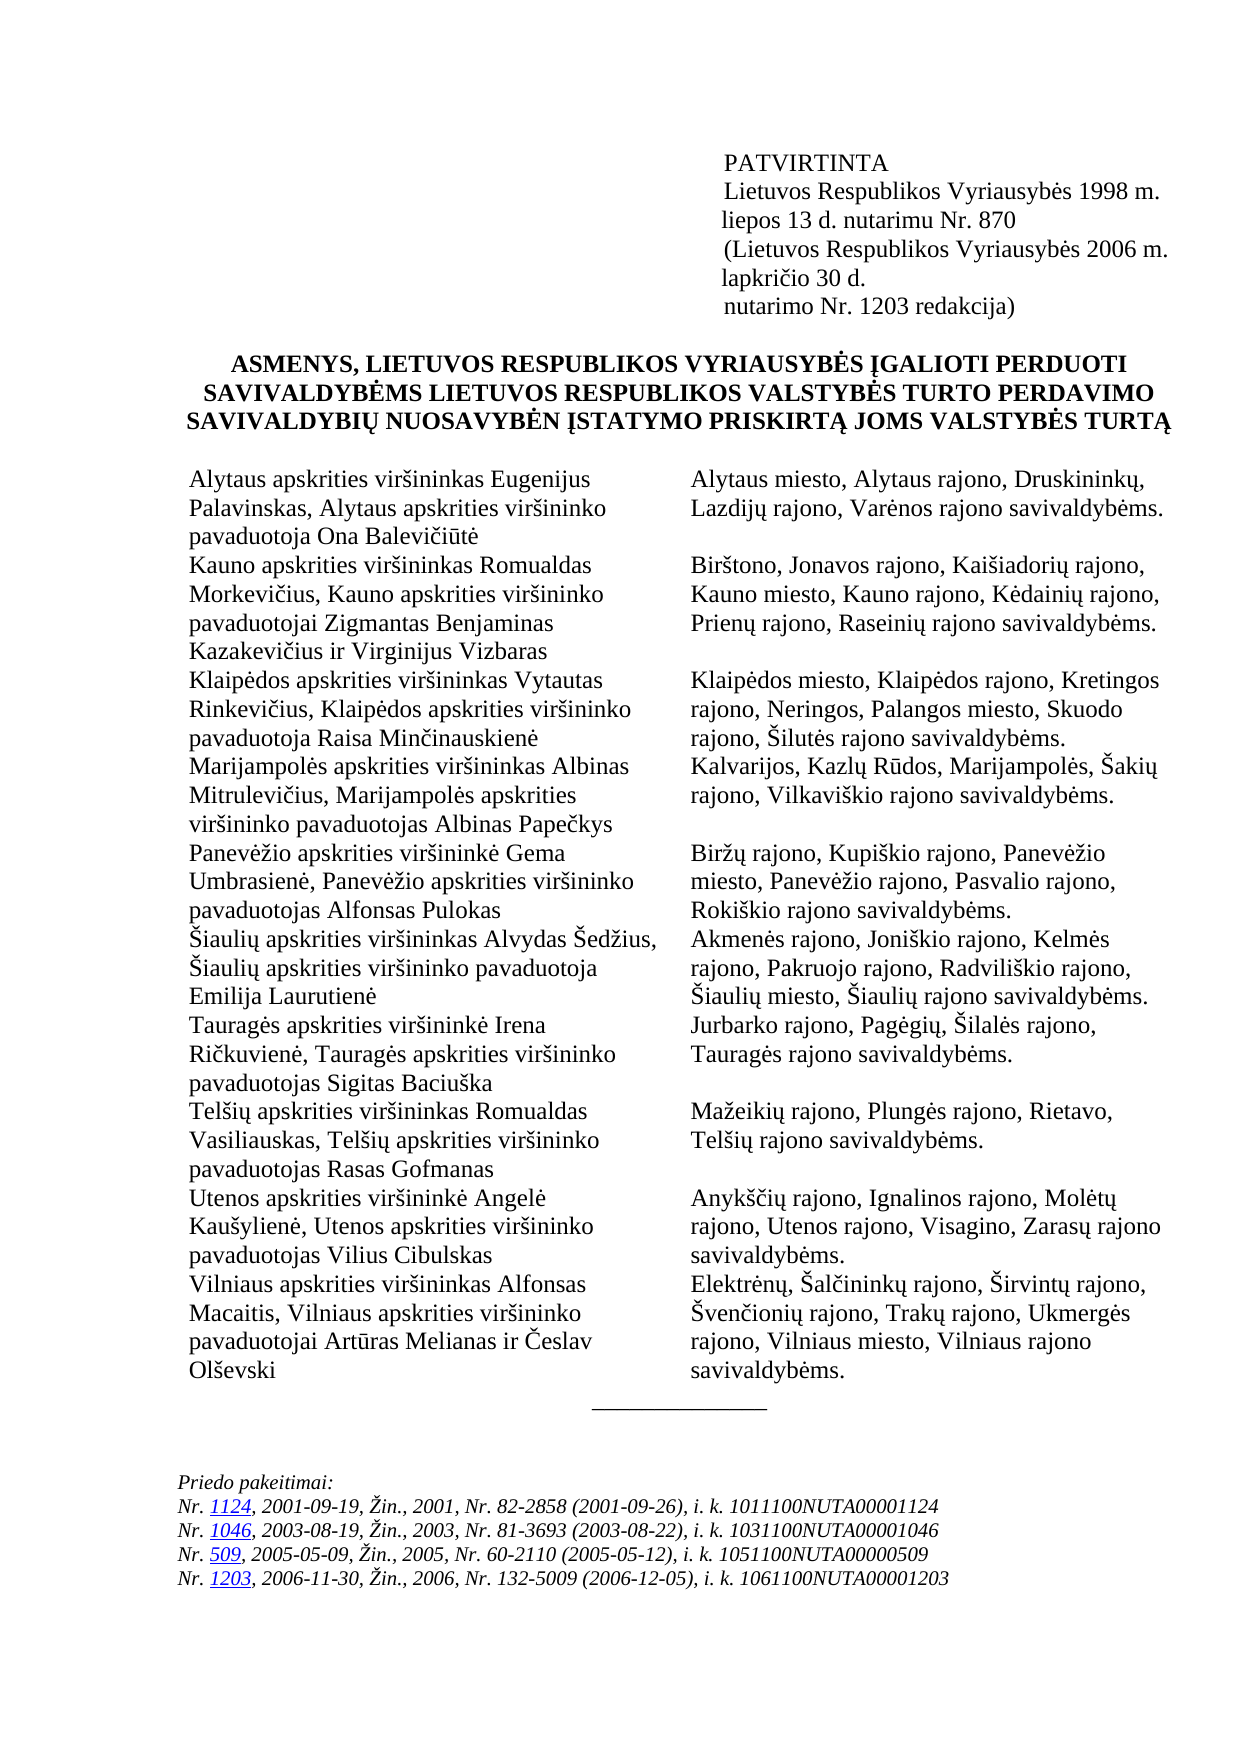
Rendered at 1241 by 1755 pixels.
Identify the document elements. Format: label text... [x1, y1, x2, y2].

text ______________ [177, 1384, 1181, 1413]
text (Lietuvos Respublikos Vyriausybės 2006 m. lapkričio 30 d. [721, 234, 1181, 291]
text nutarimo Nr. 1203 redakcija) [650, 291, 1181, 320]
text Nr. 509, 2005-05-09, Žin., 2005, Nr. 60-2110 (2005-05-12), i. k. 1051100NUTA00000509 [177, 1542, 1181, 1566]
table_cell Utenos apskrities viršininkė Angelė Kaušylienė, Utenos apskrities viršininko pavaduotojas Vilius Cibulskas [177, 1183, 679, 1269]
table_header Alytaus apskrities viršininkas Eugenijus Palavinskas, Alytaus apskrities viršininko pavaduotoja Ona Balevičiūtė [177, 464, 679, 550]
text Patvirtinta [650, 148, 1181, 176]
table_cell Panevėžio apskrities viršininkė Gema Umbrasienė, Panevėžio apskrities viršininko pavaduotojas Alfonsas Pulokas [177, 838, 679, 924]
table_cell Kalvarijos, Kazlų Rūdos, Marijampolės, Šakių rajono, Vilkaviškio rajono savivaldybėms. [679, 751, 1181, 838]
table_cell Šiaulių apskrities viršininkas Alvydas Šedžius, Šiaulių apskrities viršininko pavaduotoja Emilija Laurutienė [177, 924, 679, 1010]
text ASMENYS, LIETUVOS RESPUBLIKOS VYRIAUSYBĖS ĮGALIOTI PERDUOTI SAVIVALDYBĖMS LIETUVOS RESPUBLIKOS VALSTYBĖS TURTO PERDAVIMO SAVIVALDYBIŲ NUOSAVYBĖN ĮSTATYMO PRISKIRTĄ JOMS VALSTYBĖS TURTĄ [177, 349, 1181, 435]
table_cell Jurbarko rajono, Pagėgių, Šilalės rajono, Tauragės rajono savivaldybėms. [679, 1010, 1181, 1096]
text Lietuvos Respublikos Vyriausybės 1998 m. liepos 13 d. nutarimu Nr. 870 [721, 176, 1181, 234]
table_cell Klaipėdos apskrities viršininkas Vytautas Rinkevičius, Klaipėdos apskrities viršininko pavaduotoja Raisa Minčinauskienė [177, 665, 679, 751]
table_cell Anykščių rajono, Ignalinos rajono, Molėtų rajono, Utenos rajono, Visagino, Zarasų rajono savivaldybėms. [679, 1183, 1181, 1269]
table_cell Mažeikių rajono, Plungės rajono, Rietavo, Telšių rajono savivaldybėms. [679, 1096, 1181, 1183]
table_cell Birštono, Jonavos rajono, Kaišiadorių rajono, Kauno miesto, Kauno rajono, Kėdainių rajono, Prienų rajono, Raseinių rajono savivaldybėms. [679, 550, 1181, 665]
text Nr. 1046, 2003-08-19, Žin., 2003, Nr. 81-3693 (2003-08-22), i. k. 1031100NUTA00001046 [177, 1518, 1181, 1542]
table_header Alytaus miesto, Alytaus rajono, Druskininkų, Lazdijų rajono, Varėnos rajono savivaldybėms. [679, 464, 1181, 550]
text Priedo pakeitimai: [177, 1470, 1181, 1494]
text Nr. 1124, 2001-09-19, Žin., 2001, Nr. 82-2858 (2001-09-26), i. k. 1011100NUTA00001124 [177, 1494, 1181, 1518]
table_cell Vilniaus apskrities viršininkas Alfonsas Macaitis, Vilniaus apskrities viršininko pavaduotojai Artūras Melianas ir Česlav Olševski [177, 1269, 679, 1384]
table_cell Biržų rajono, Kupiškio rajono, Panevėžio miesto, Panevėžio rajono, Pasvalio rajono, Rokiškio rajono savivaldybėms. [679, 838, 1181, 924]
table_cell Telšių apskrities viršininkas Romualdas Vasiliauskas, Telšių apskrities viršininko pavaduotojas Rasas Gofmanas [177, 1096, 679, 1183]
table_cell Akmenės rajono, Joniškio rajono, Kelmės rajono, Pakruojo rajono, Radviliškio rajono, Šiaulių miesto, Šiaulių rajono savivaldybėms. [679, 924, 1181, 1010]
table_cell Tauragės apskrities viršininkė Irena Ričkuvienė, Tauragės apskrities viršininko pavaduotojas Sigitas Baciuška [177, 1010, 679, 1096]
text Nr. 1203, 2006-11-30, Žin., 2006, Nr. 132-5009 (2006-12-05), i. k. 1061100NUTA00001203 [177, 1566, 1181, 1590]
table_cell Klaipėdos miesto, Klaipėdos rajono, Kretingos rajono, Neringos, Palangos miesto, Skuodo rajono, Šilutės rajono savivaldybėms. [679, 665, 1181, 751]
table_cell Elektrėnų, Šalčininkų rajono, Širvintų rajono, Švenčionių rajono, Trakų rajono, Ukmergės rajono, Vilniaus miesto, Vilniaus rajono savivaldybėms. [679, 1269, 1181, 1384]
table_cell Marijampolės apskrities viršininkas Albinas Mitrulevičius, Marijampolės apskrities viršininko pavaduotojas Albinas Papečkys [177, 751, 679, 838]
table_cell Kauno apskrities viršininkas Romualdas Morkevičius, Kauno apskrities viršininko pavaduotojai Zigmantas Benjaminas Kazakevičius ir Virginijus Vizbaras [177, 550, 679, 665]
